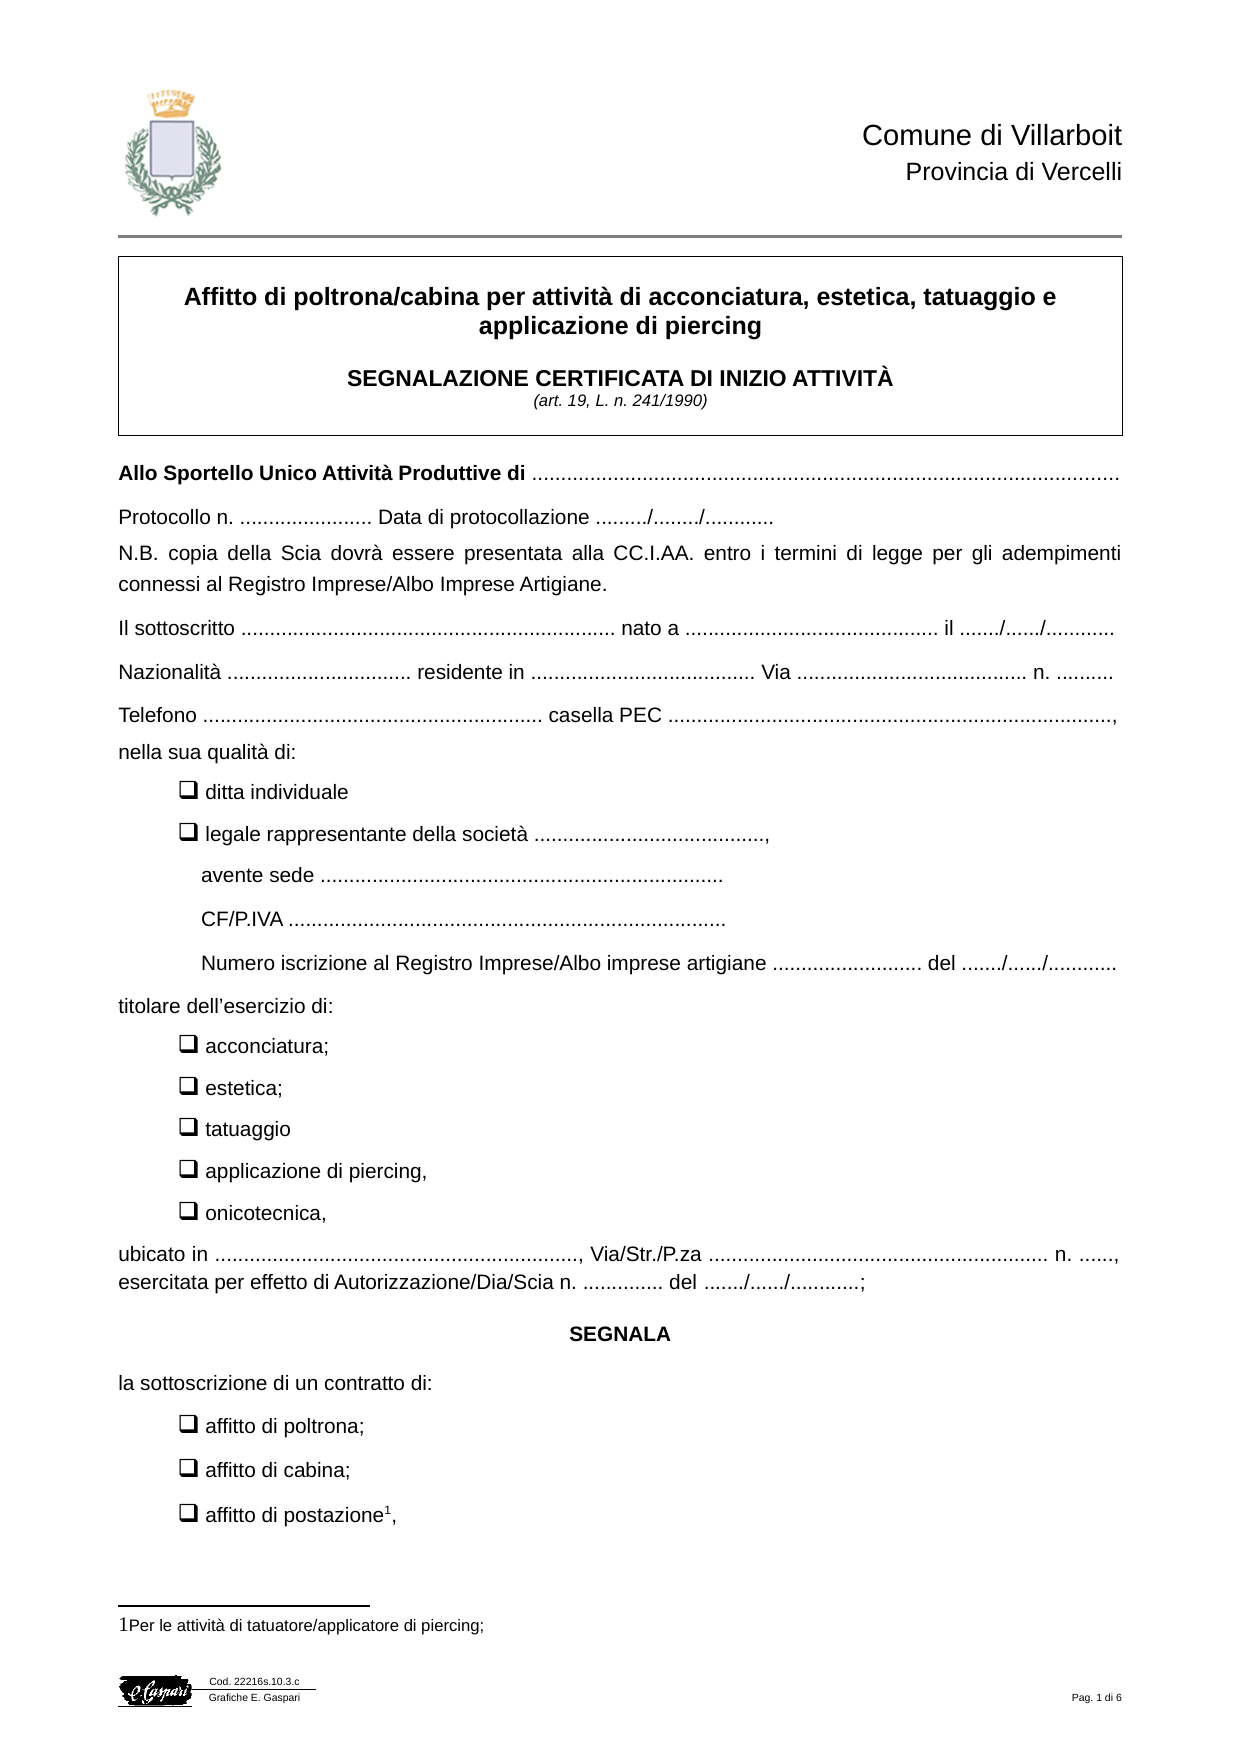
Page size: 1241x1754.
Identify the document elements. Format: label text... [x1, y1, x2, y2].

text  ditta individuale [177, 780, 1122, 805]
text CF/P.IVA ............................................................................ [201, 907, 1122, 931]
text N.B. copia della Scia dovrà essere presentata alla CC.I.AA. entro i termini di legge per gli adempimenti connessi al Registro Imprese/Albo Imprese Artigiane. [118, 541, 1122, 596]
text  affitto di postazione, [177, 1503, 1122, 1528]
text  legale rappresentante della società ........................................, [177, 821, 1122, 846]
text avente sede ...................................................................... [201, 863, 1122, 887]
text  acconciatura; [177, 1034, 1122, 1059]
text Allo Sportello Unico Attività Produttive di [118, 461, 1122, 485]
text  affitto di cabina; [177, 1458, 1122, 1483]
text Nazionalità ................................ residente in ....................................... Via ........................................ n. .......... [118, 659, 1122, 683]
text  tatuaggio [177, 1117, 1122, 1142]
text Provincia di Vercelli [118, 157, 1122, 185]
text ubicato in ..............................................................., Via/Str./P.za ........................................................... n. ......, esercitata per effetto di Autorizzazione/Dia/Scia n. .............. del ......./....../............; [118, 1242, 1122, 1294]
text la sottoscrizione di un contratto di: [118, 1371, 1122, 1395]
text SEGNALA [118, 1322, 1122, 1346]
picture [122, 185, 224, 219]
text Il sottoscritto ................................................................. nato a ............................................ il ......./....../............ [118, 616, 1122, 640]
text Numero iscrizione al Registro Imprese/Albo imprese artigiane .......................... del ......./....../............ [201, 950, 1122, 974]
picture [118, 1674, 192, 1706]
text Comune di Villarboit [118, 118, 1122, 152]
table_header Affitto di poltrona/cabina per attività di acconciatura, estetica, tatuaggio e applicazione di piercing SEGNALAZIONE CERTIFICATA DI INIZIO ATTIVITÀ (art. 19, L. n. 241/1990) [119, 257, 1122, 435]
text  onicotecnica, [177, 1201, 1122, 1226]
text  estetica; [177, 1076, 1122, 1101]
text Per le attività di tatuatore/applicatore di piercing; [118, 1612, 1122, 1636]
picture [122, 152, 224, 157]
text Protocollo n. ....................... Data di protocollazione ........./......../............ [118, 505, 1122, 529]
text  affitto di poltrona; [177, 1414, 1122, 1439]
text Telefono ........................................................... casella PEC ............................................................................., [118, 703, 1122, 727]
text titolare dell’esercizio di: [118, 994, 1122, 1018]
text  applicazione di piercing, [177, 1159, 1122, 1184]
picture [122, 87, 224, 118]
text nella sua qualità di: [118, 740, 1122, 764]
